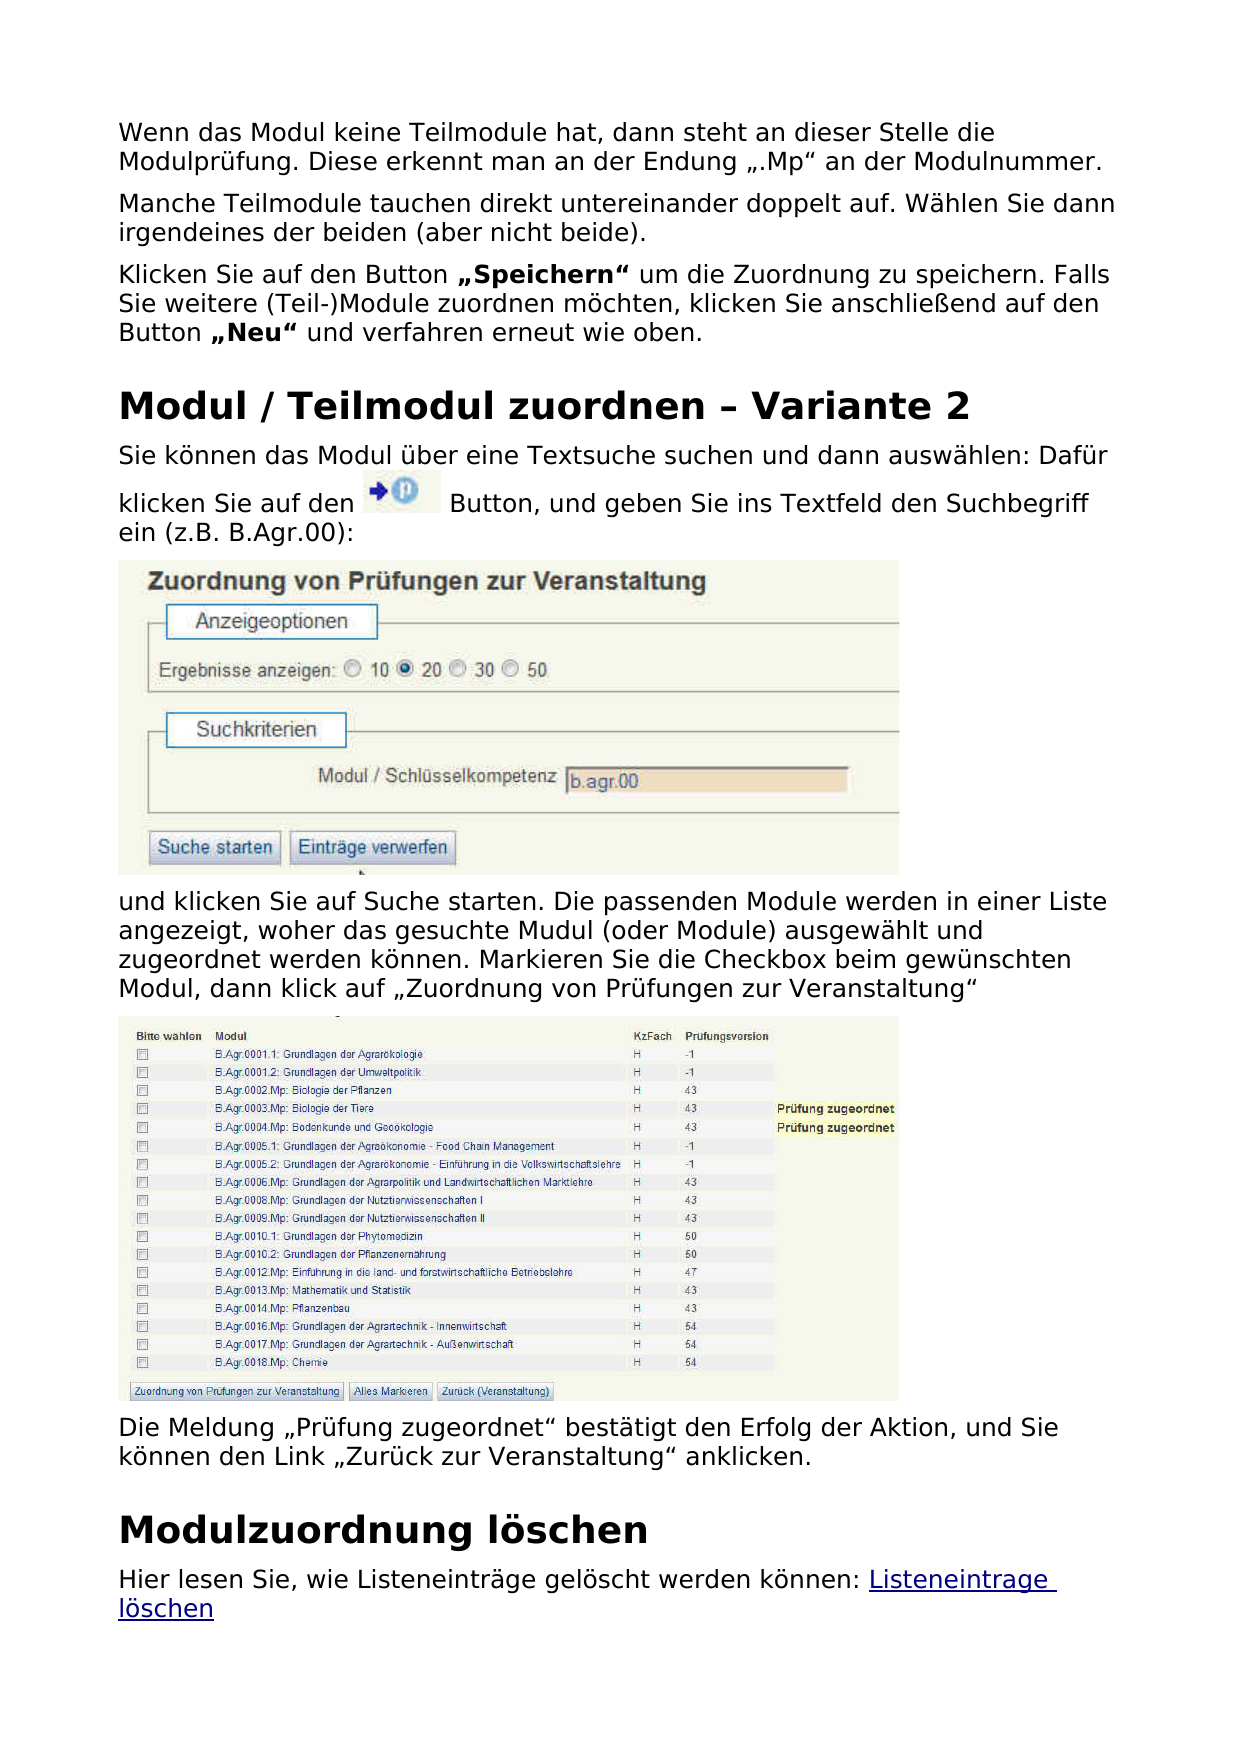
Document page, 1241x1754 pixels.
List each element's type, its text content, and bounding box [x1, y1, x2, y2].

text Wenn das Modul keine Teilmodule hat, dann steht an dieser Stelle die Modulprüfung. Diese erkennt man an der Endung „.Mp“ an der Modulnummer. [118, 118, 1122, 176]
text Manche Teilmodule tauchen direkt untereinander doppelt auf. Wählen Sie dann irgendeines der beiden (aber nicht beide). [118, 189, 1122, 247]
text Hier lesen Sie, wie Listeneinträge gelöscht werden können: Listeneintrage löschen [118, 1565, 1122, 1624]
text Sie können das Modul über eine Textsuche suchen und dann auswählen: Dafür klicken Sie auf den Button, und geben Sie ins Textfeld den Suchbegriff ein (z.B. B.Agr.00): [118, 441, 1122, 548]
picture [363, 470, 442, 513]
text Die Meldung „Prüfung zugeordnet“ bestätigt den Erfolg der Aktion, und Sie können den Link „Zurück zur Veranstaltung“ anklicken. [118, 1413, 1122, 1472]
text Klicken Sie auf den Button „Speichern“ um die Zuordnung zu speichern. Falls Sie weitere (Teil-)Module zuordnen möchten, klicken Sie anschließend auf den Button „Neu“ und verfahren erneut wie oben. [118, 260, 1122, 347]
text und klicken Sie auf Suche starten. Die passenden Module werden in einer Liste angezeigt, woher das gesuchte Mudul (oder Module) ausgewählt und zugeordnet werden können. Markieren Sie die Checkbox beim gewünschten Modul, dann klick auf „Zuordnung von Prüfungen zur Veranstaltung“ [118, 887, 1122, 1003]
picture [118, 560, 900, 875]
picture [118, 1016, 900, 1401]
subtitle Modul / Teilmodul zuordnen – Variante 2 [118, 385, 1122, 428]
subtitle Modulzuordnung löschen [118, 1509, 1122, 1553]
